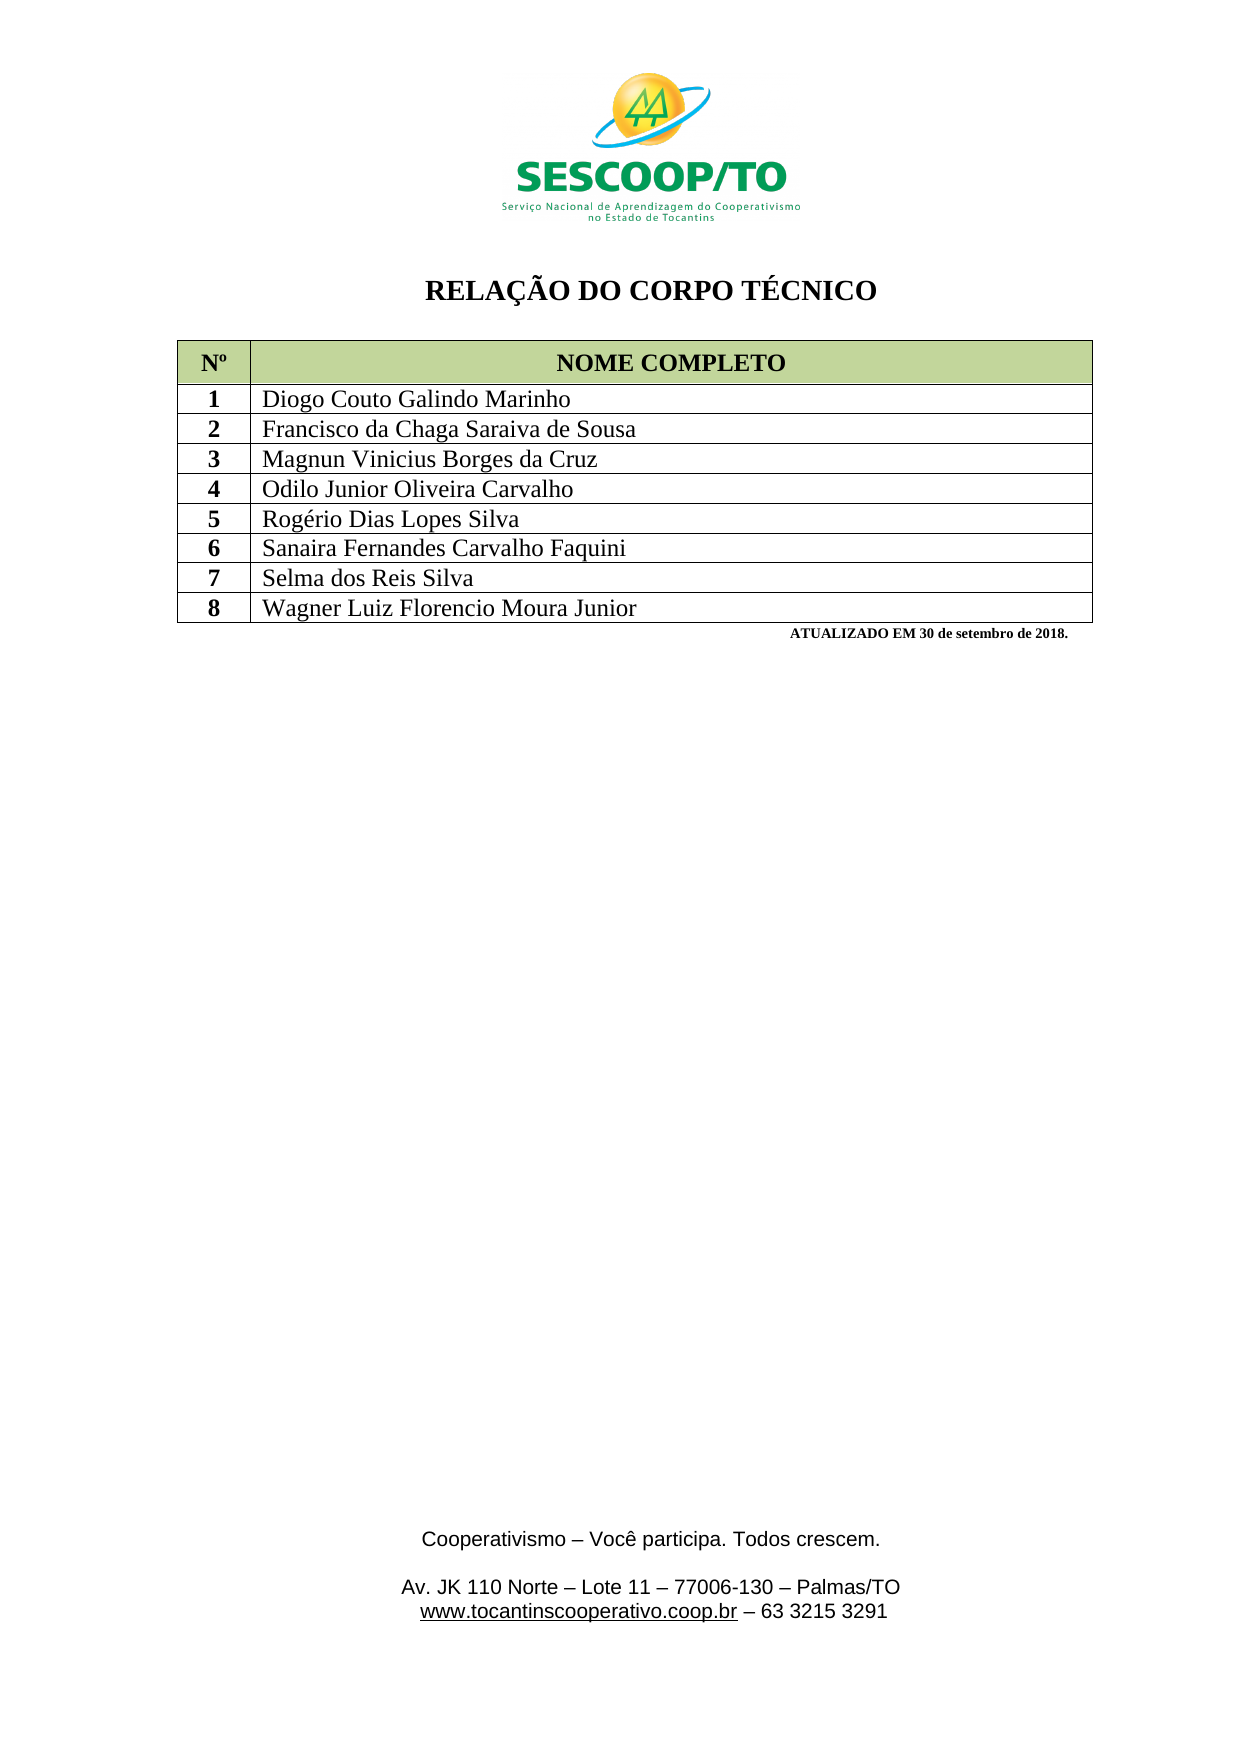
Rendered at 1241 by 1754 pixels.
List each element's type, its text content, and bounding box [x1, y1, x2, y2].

table_header NOME COMPLETO [251, 341, 1092, 383]
table_cell 8 [178, 593, 250, 622]
table_cell Francisco da Chaga Saraiva de Sousa [251, 414, 1092, 443]
text RELAÇÃO DO CORPO TÉCNICO [177, 273, 1125, 307]
table_cell 2 [178, 414, 250, 443]
table_cell Wagner Luiz Florencio Moura Junior [251, 593, 1092, 622]
table_cell 6 [178, 534, 250, 562]
table_cell Sanaira Fernandes Carvalho Faquini [251, 534, 1092, 562]
table_cell Rogério Dias Lopes Silva [251, 504, 1092, 532]
table_cell 5 [178, 504, 250, 532]
table_cell 7 [178, 563, 250, 592]
table_cell Selma dos Reis Silva [251, 563, 1092, 592]
text ATUALIZADO EM 30 de setembro de 2018. [177, 623, 1125, 642]
table_cell 1 [178, 385, 250, 413]
table_header Nº [178, 341, 250, 383]
table_cell 4 [178, 474, 250, 503]
table_cell Odilo Junior Oliveira Carvalho [251, 474, 1092, 503]
table_cell Magnun Vinicius Borges da Cruz [251, 444, 1092, 473]
table_cell Diogo Couto Galindo Marinho [251, 385, 1092, 413]
table_cell 3 [178, 444, 250, 473]
